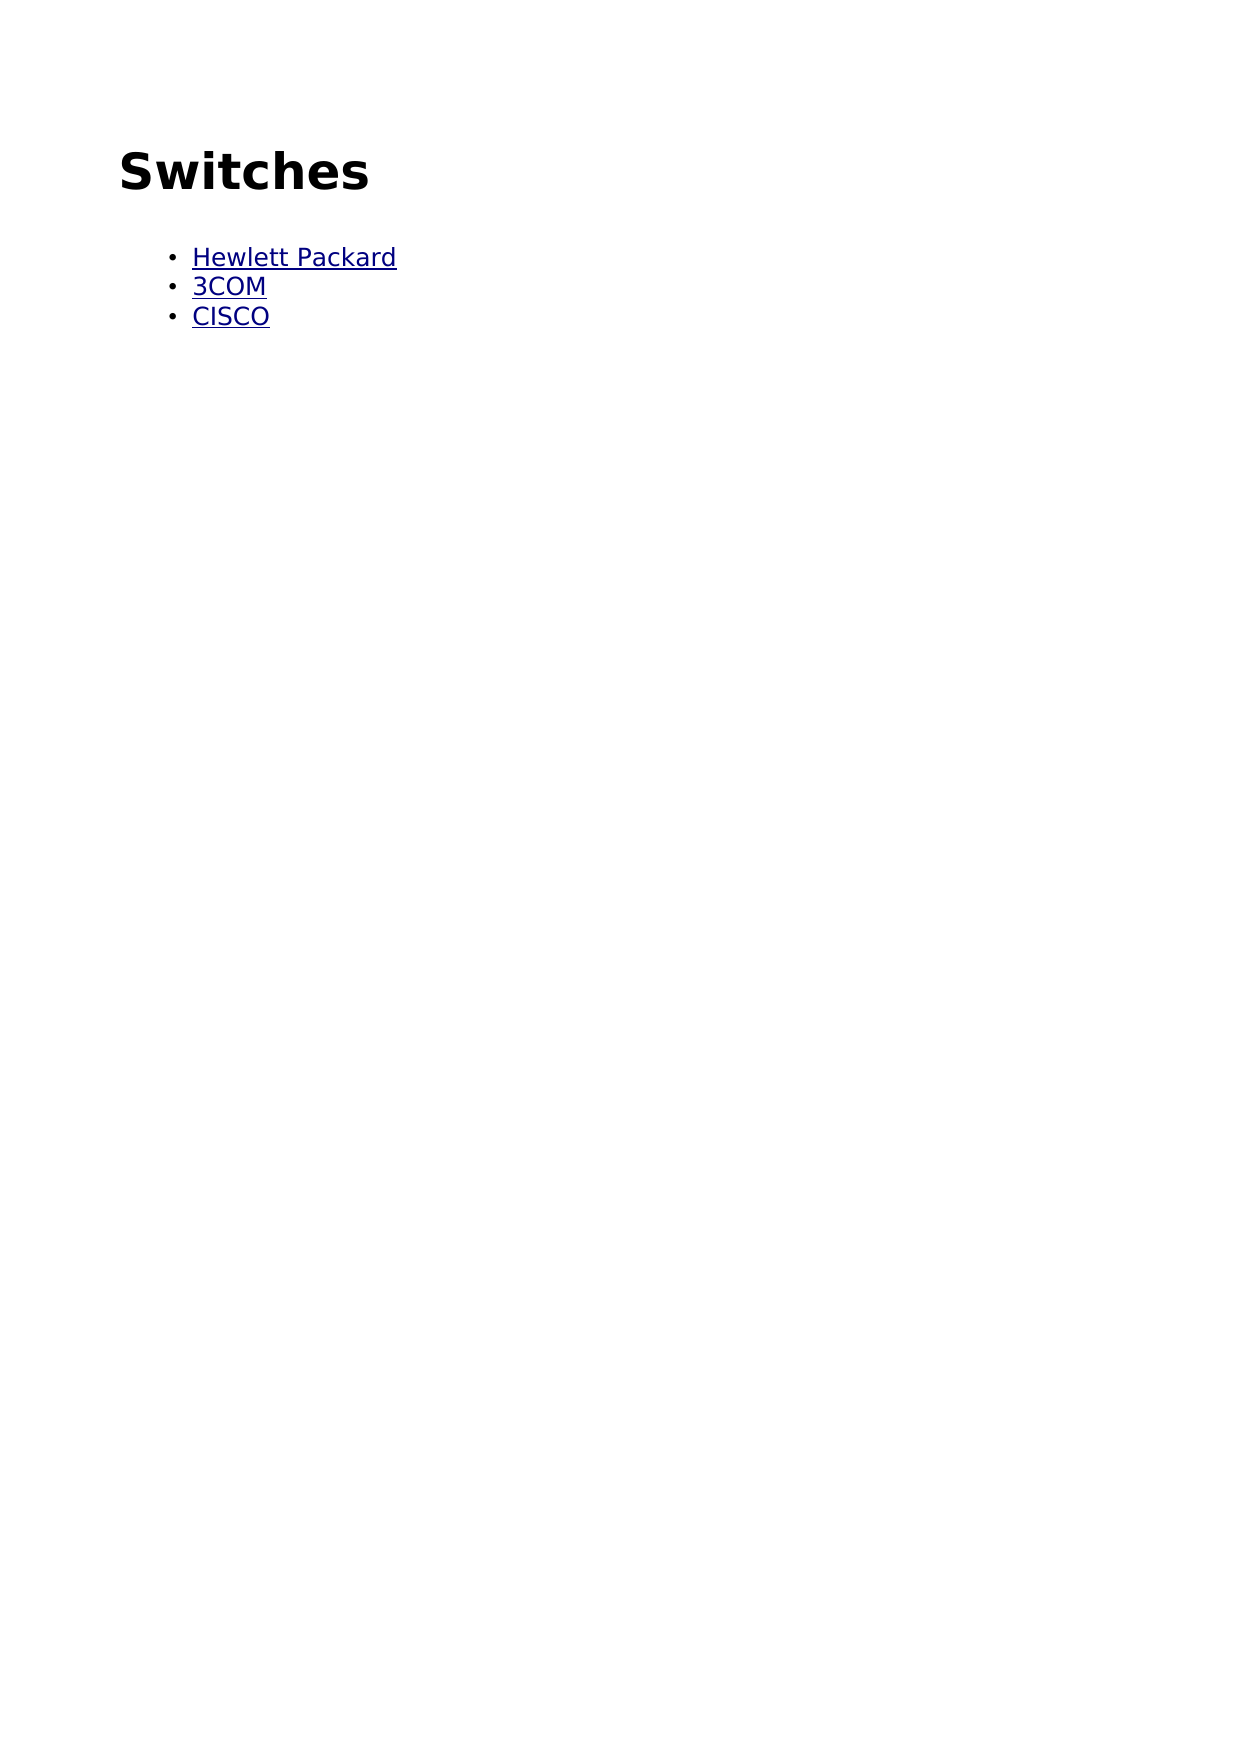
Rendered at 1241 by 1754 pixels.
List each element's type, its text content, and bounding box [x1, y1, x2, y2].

subtitle Switches [118, 143, 1122, 201]
list CISCO [177, 302, 1122, 331]
list Hewlett Packard [177, 243, 1122, 272]
list 3COM [177, 272, 1122, 302]
